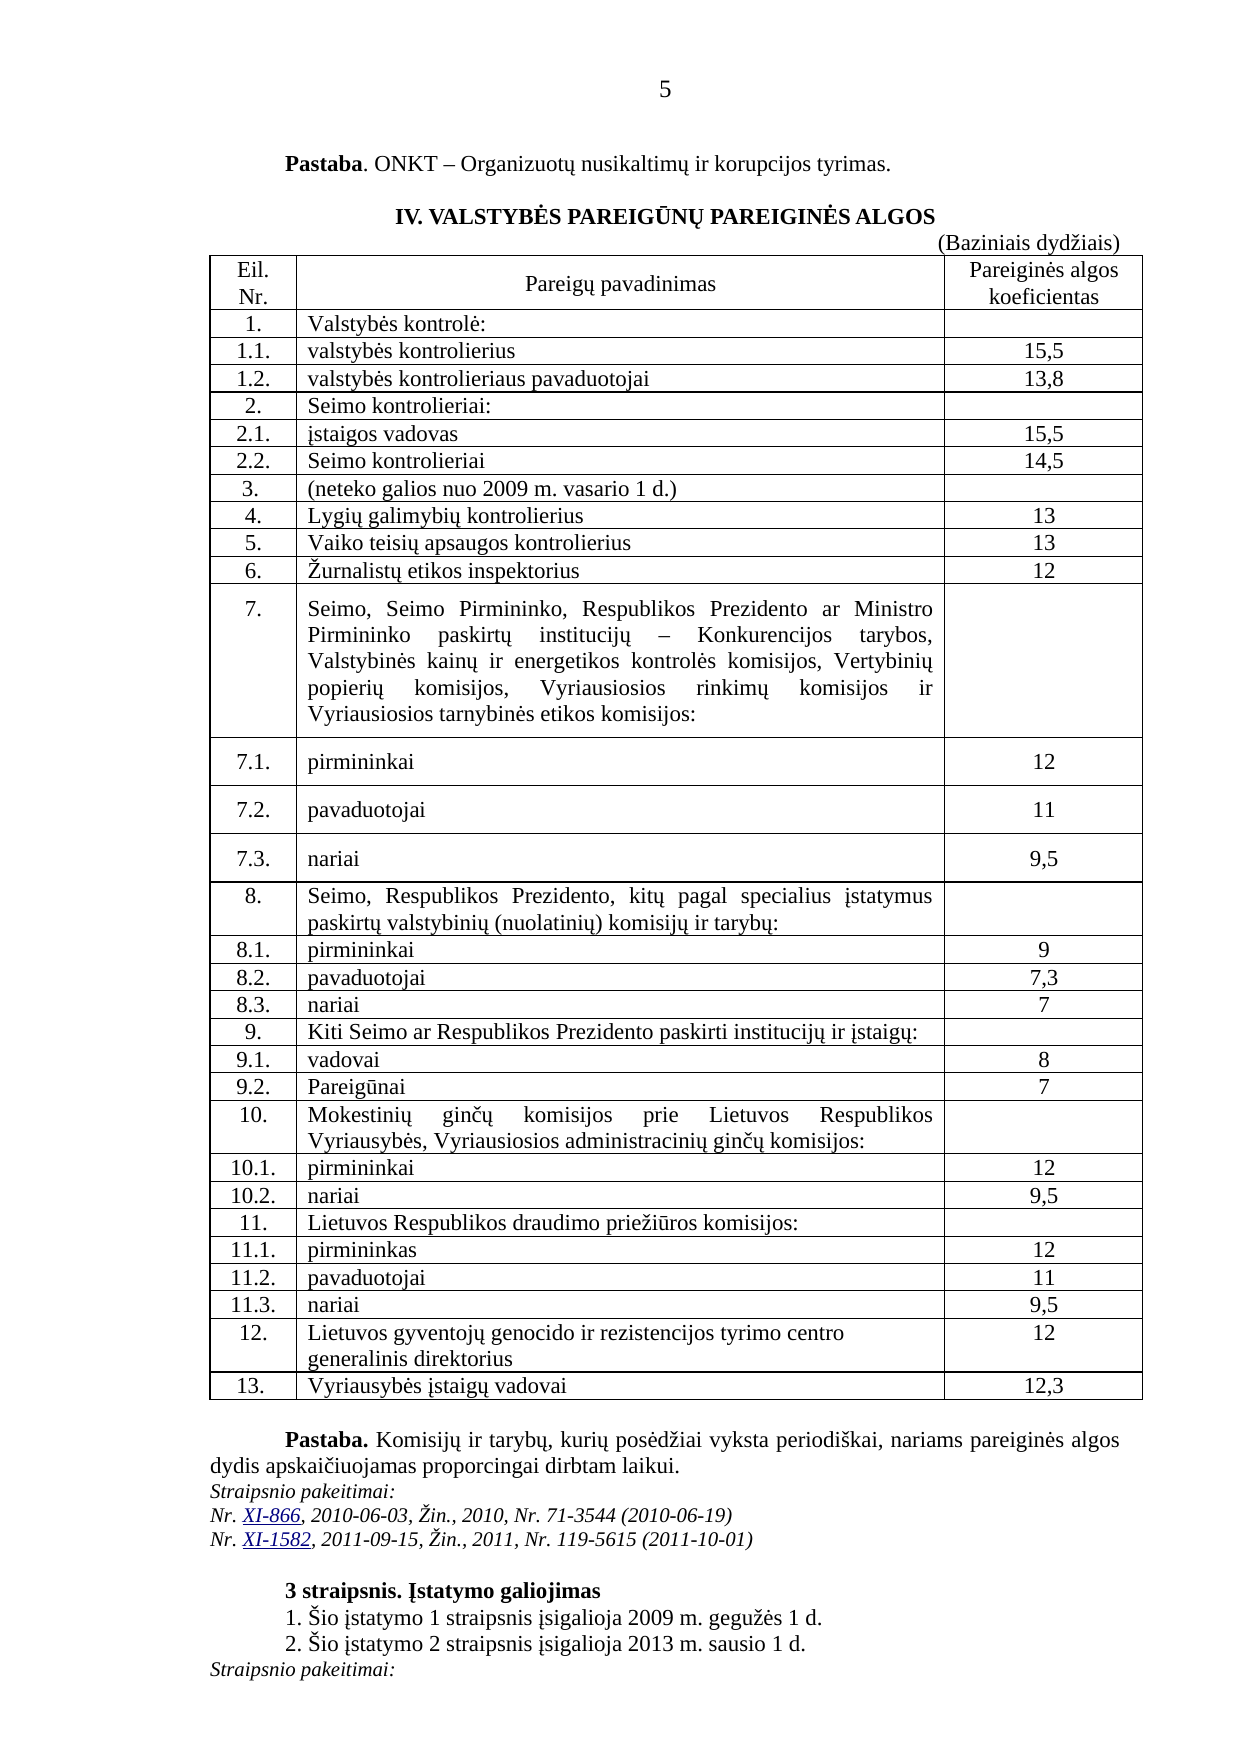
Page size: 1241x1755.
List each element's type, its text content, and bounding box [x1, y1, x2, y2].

table_cell Žurnalistų etikos inspektorius [297, 557, 944, 583]
table_cell 11 [945, 786, 1142, 833]
table_cell 11.2. [211, 1264, 296, 1290]
table_cell 9,5 [945, 834, 1142, 881]
table_cell 7 [945, 1073, 1142, 1099]
table_cell 7 [945, 991, 1142, 1017]
table_cell 13 [945, 529, 1142, 556]
text 2. Šio įstatymo 2 straipsnis įsigalioja 2013 m. sausio 1 d. [210, 1630, 1121, 1657]
text Straipsnio pakeitimai: [210, 1479, 1120, 1503]
table_header Pareigų pavadinimas [297, 256, 944, 309]
table_cell 9.1. [211, 1046, 296, 1072]
text Straipsnio pakeitimai: [210, 1657, 1120, 1681]
table_cell (neteko galios nuo 2009 m. vasario 1 d.) [297, 475, 944, 501]
table_cell 10. [211, 1101, 296, 1153]
table_cell 12 [945, 738, 1142, 785]
table_cell 12 [945, 1237, 1142, 1263]
table_cell 3. [211, 475, 296, 501]
text Nr. XI-866, 2010-06-03, Žin., 2010, Nr. 71-3544 (2010-06-19) [210, 1503, 1120, 1527]
table_cell 5. [211, 529, 296, 556]
text 3 straipsnis. Įstatymo galiojimas [210, 1577, 1121, 1604]
table_cell pavaduotojai [297, 1264, 944, 1290]
table_cell nariai [297, 1182, 944, 1208]
table_cell [945, 883, 1142, 935]
table_cell pirmininkas [297, 1237, 944, 1263]
table_cell Mokestinių ginčų komisijos prie Lietuvos Respublikos Vyriausybės, Vyriausiosios administracinių ginčų komisijos: [297, 1101, 944, 1153]
table_cell 7,3 [945, 964, 1142, 990]
text Pastaba. ONKT – Organizuotų nusikaltimų ir korupcijos tyrimas. [210, 150, 1120, 176]
table_cell 14,5 [945, 447, 1142, 473]
table_cell valstybės kontrolieriaus pavaduotojai [297, 365, 944, 391]
text IV. VALSTYBĖS PAREIGŪNŲ PAREIGINĖS ALGOS [210, 203, 1120, 229]
table_cell Seimo kontrolieriai [297, 447, 944, 473]
table_cell 15,5 [945, 338, 1142, 364]
table_cell nariai [297, 834, 944, 881]
table_cell [945, 584, 1142, 737]
table_cell Lygių galimybių kontrolierius [297, 502, 944, 528]
table_cell Lietuvos Respublikos draudimo priežiūros komisijos: [297, 1209, 944, 1236]
table_cell 12,3 [945, 1373, 1142, 1399]
table_cell vadovai [297, 1046, 944, 1072]
table_cell Lietuvos gyventojų genocido ir rezistencijos tyrimo centro generalinis direktorius [297, 1319, 944, 1371]
table_header Eil. Nr. [211, 256, 296, 309]
table_cell Vyriausybės įstaigų vadovai [297, 1373, 944, 1399]
table_cell 11.3. [211, 1291, 296, 1318]
table_cell Seimo, Seimo Pirmininko, Respublikos Prezidento ar Ministro Pirmininko paskirtų institucijų – Konkurencijos tarybos, Valstybinės kainų ir energetikos kontrolės komisijos, Vertybinių popierių komisijos, Vyriausiosios rinkimų komisijos ir Vyriausiosios tarnybinės etikos komisijos: [297, 584, 944, 737]
text 1. Šio įstatymo 1 straipsnis įsigalioja 2009 m. gegužės 1 d. [210, 1604, 1121, 1630]
table_cell Seimo, Respublikos Prezidento, kitų pagal specialius įstatymus paskirtų valstybinių (nuolatinių) komisijų ir tarybų: [297, 883, 944, 935]
table_cell 12 [945, 1319, 1142, 1371]
table_cell 10.1. [211, 1154, 296, 1181]
table_cell 10.2. [211, 1182, 296, 1208]
table_cell 8. [211, 883, 296, 935]
table_cell Kiti Seimo ar Respublikos Prezidento paskirti institucijų ir įstaigų: [297, 1019, 944, 1045]
table_cell 9,5 [945, 1182, 1142, 1208]
table_cell nariai [297, 1291, 944, 1318]
table_cell 7. [211, 584, 296, 737]
table_cell 9.2. [211, 1073, 296, 1099]
table_cell 2. [211, 393, 296, 419]
table_cell 4. [211, 502, 296, 528]
table_cell 13,8 [945, 365, 1142, 391]
table_cell 11 [945, 1264, 1142, 1290]
table_cell 11.1. [211, 1237, 296, 1263]
table_cell [945, 1101, 1142, 1153]
table_cell [945, 475, 1142, 501]
table_cell 8 [945, 1046, 1142, 1072]
table_cell 12 [945, 557, 1142, 583]
table_cell pirmininkai [297, 1154, 944, 1181]
table_cell Seimo kontrolieriai: [297, 393, 944, 419]
table_cell 7.2. [211, 786, 296, 833]
table_cell [945, 1209, 1142, 1236]
table_cell pirmininkai [297, 936, 944, 963]
text Nr. XI-1582, 2011-09-15, Žin., 2011, Nr. 119-5615 (2011-10-01) [210, 1527, 1120, 1551]
table_cell Valstybės kontrolė: [297, 310, 944, 337]
table_cell pavaduotojai [297, 964, 944, 990]
text Pastaba. Komisijų ir tarybų, kurių posėdžiai vyksta periodiškai, nariams pareiginės algos dydis apskaičiuojamas proporcingai dirbtam laikui. [210, 1426, 1120, 1479]
table_cell 13. [211, 1373, 296, 1399]
table_cell 7.1. [211, 738, 296, 785]
table_cell 11. [211, 1209, 296, 1236]
table_cell [945, 310, 1142, 337]
table_cell Pareigūnai [297, 1073, 944, 1099]
table_cell 15,5 [945, 420, 1142, 446]
table_cell 1.2. [211, 365, 296, 391]
table_cell [945, 1019, 1142, 1045]
table_cell [945, 393, 1142, 419]
table_cell 9 [945, 936, 1142, 963]
table_cell 13 [945, 502, 1142, 528]
table_cell nariai [297, 991, 944, 1017]
text (Baziniais dydžiais) [210, 229, 1120, 255]
table_header Pareiginės algos koeficientas [945, 256, 1142, 309]
table_cell 6. [211, 557, 296, 583]
table_cell valstybės kontrolierius [297, 338, 944, 364]
table_cell 12. [211, 1319, 296, 1371]
table_cell 1. [211, 310, 296, 337]
table_cell 7.3. [211, 834, 296, 881]
table_cell 2.2. [211, 447, 296, 473]
table_cell pavaduotojai [297, 786, 944, 833]
table_cell 1.1. [211, 338, 296, 364]
table_cell 8.3. [211, 991, 296, 1017]
table_cell 9,5 [945, 1291, 1142, 1318]
table_cell 12 [945, 1154, 1142, 1181]
table_cell Vaiko teisių apsaugos kontrolierius [297, 529, 944, 556]
table_cell 8.2. [211, 964, 296, 990]
table_cell 9. [211, 1019, 296, 1045]
table_cell įstaigos vadovas [297, 420, 944, 446]
table_cell pirmininkai [297, 738, 944, 785]
table_cell 2.1. [211, 420, 296, 446]
table_cell 8.1. [211, 936, 296, 963]
